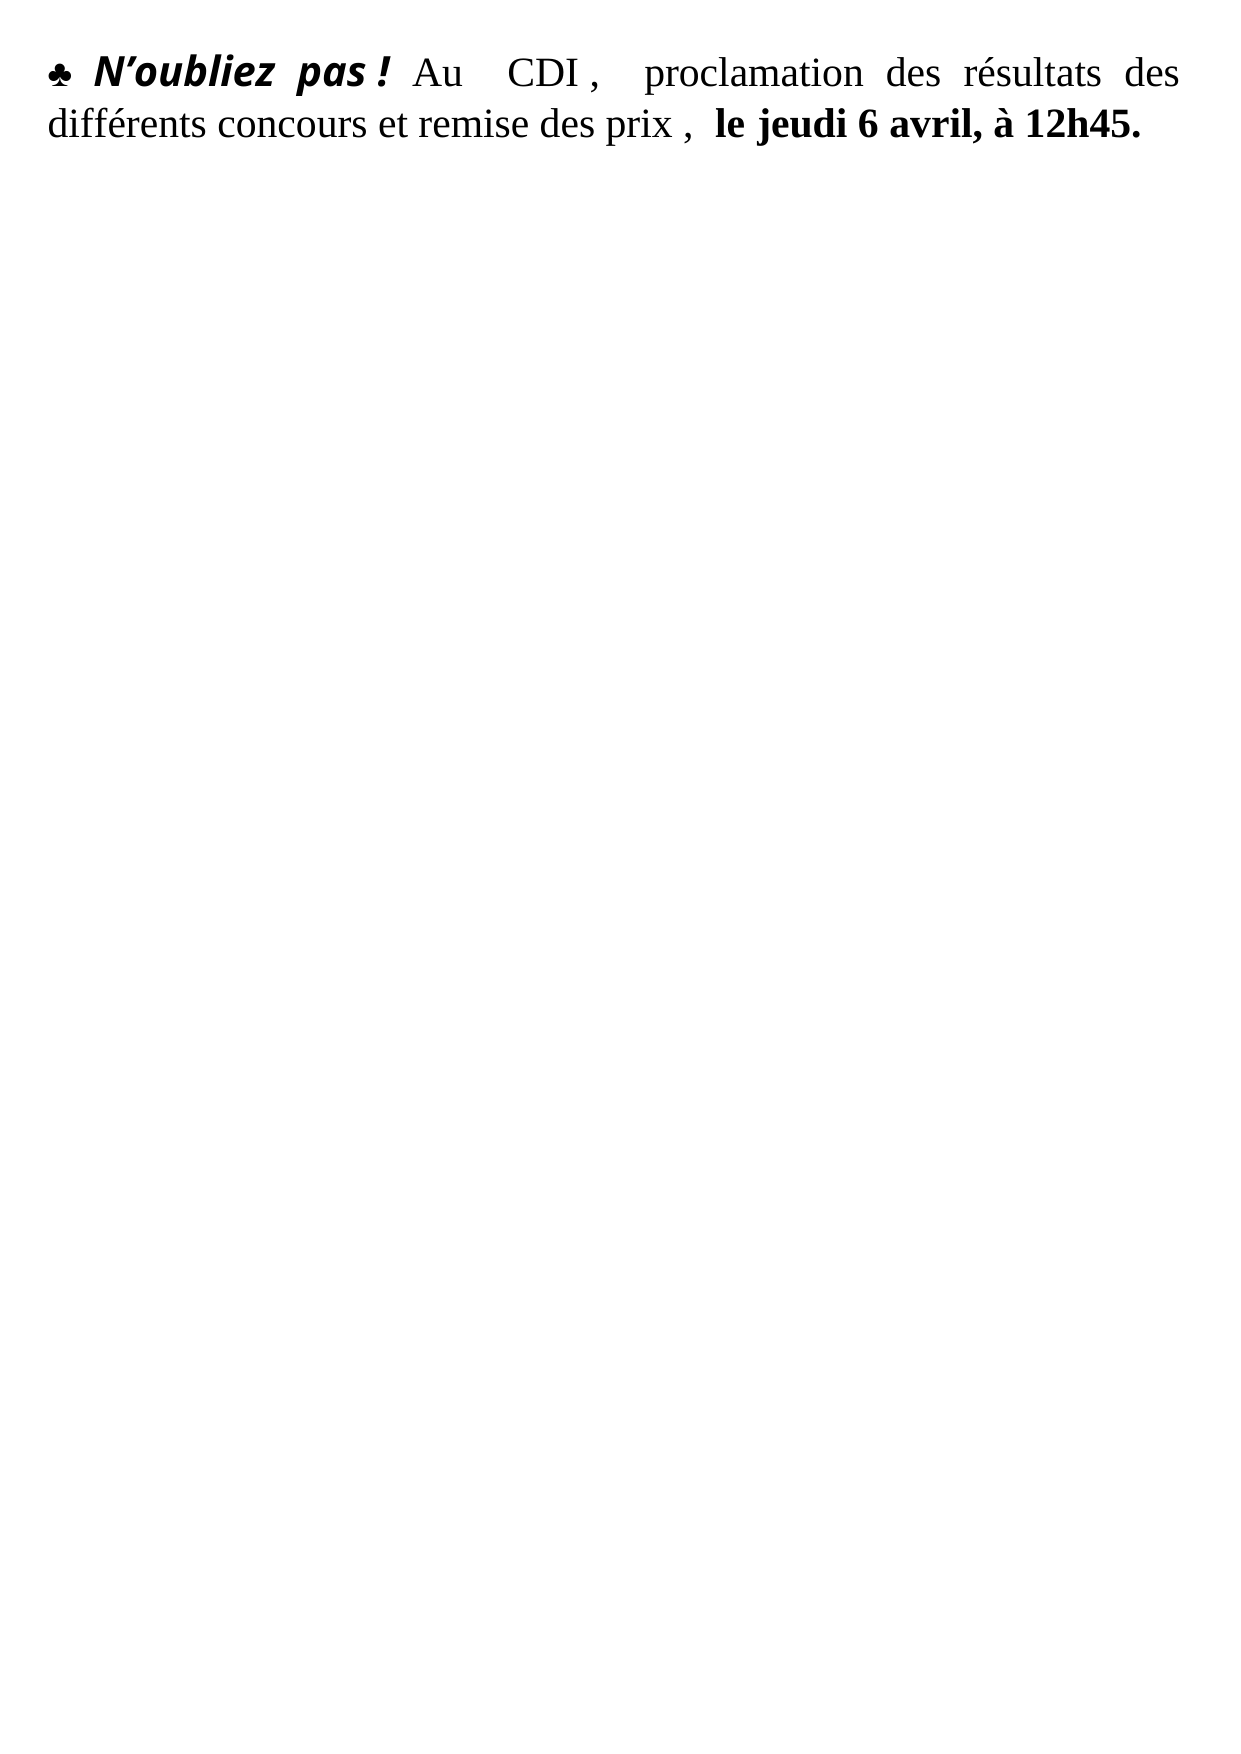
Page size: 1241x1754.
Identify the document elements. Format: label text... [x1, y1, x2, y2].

text ♣ N’oubliez pas ! Au CDI , proclamation des résultats des différents concours et remise des prix , le jeudi 6 avril, à 12h45. [47, 41, 1181, 146]
